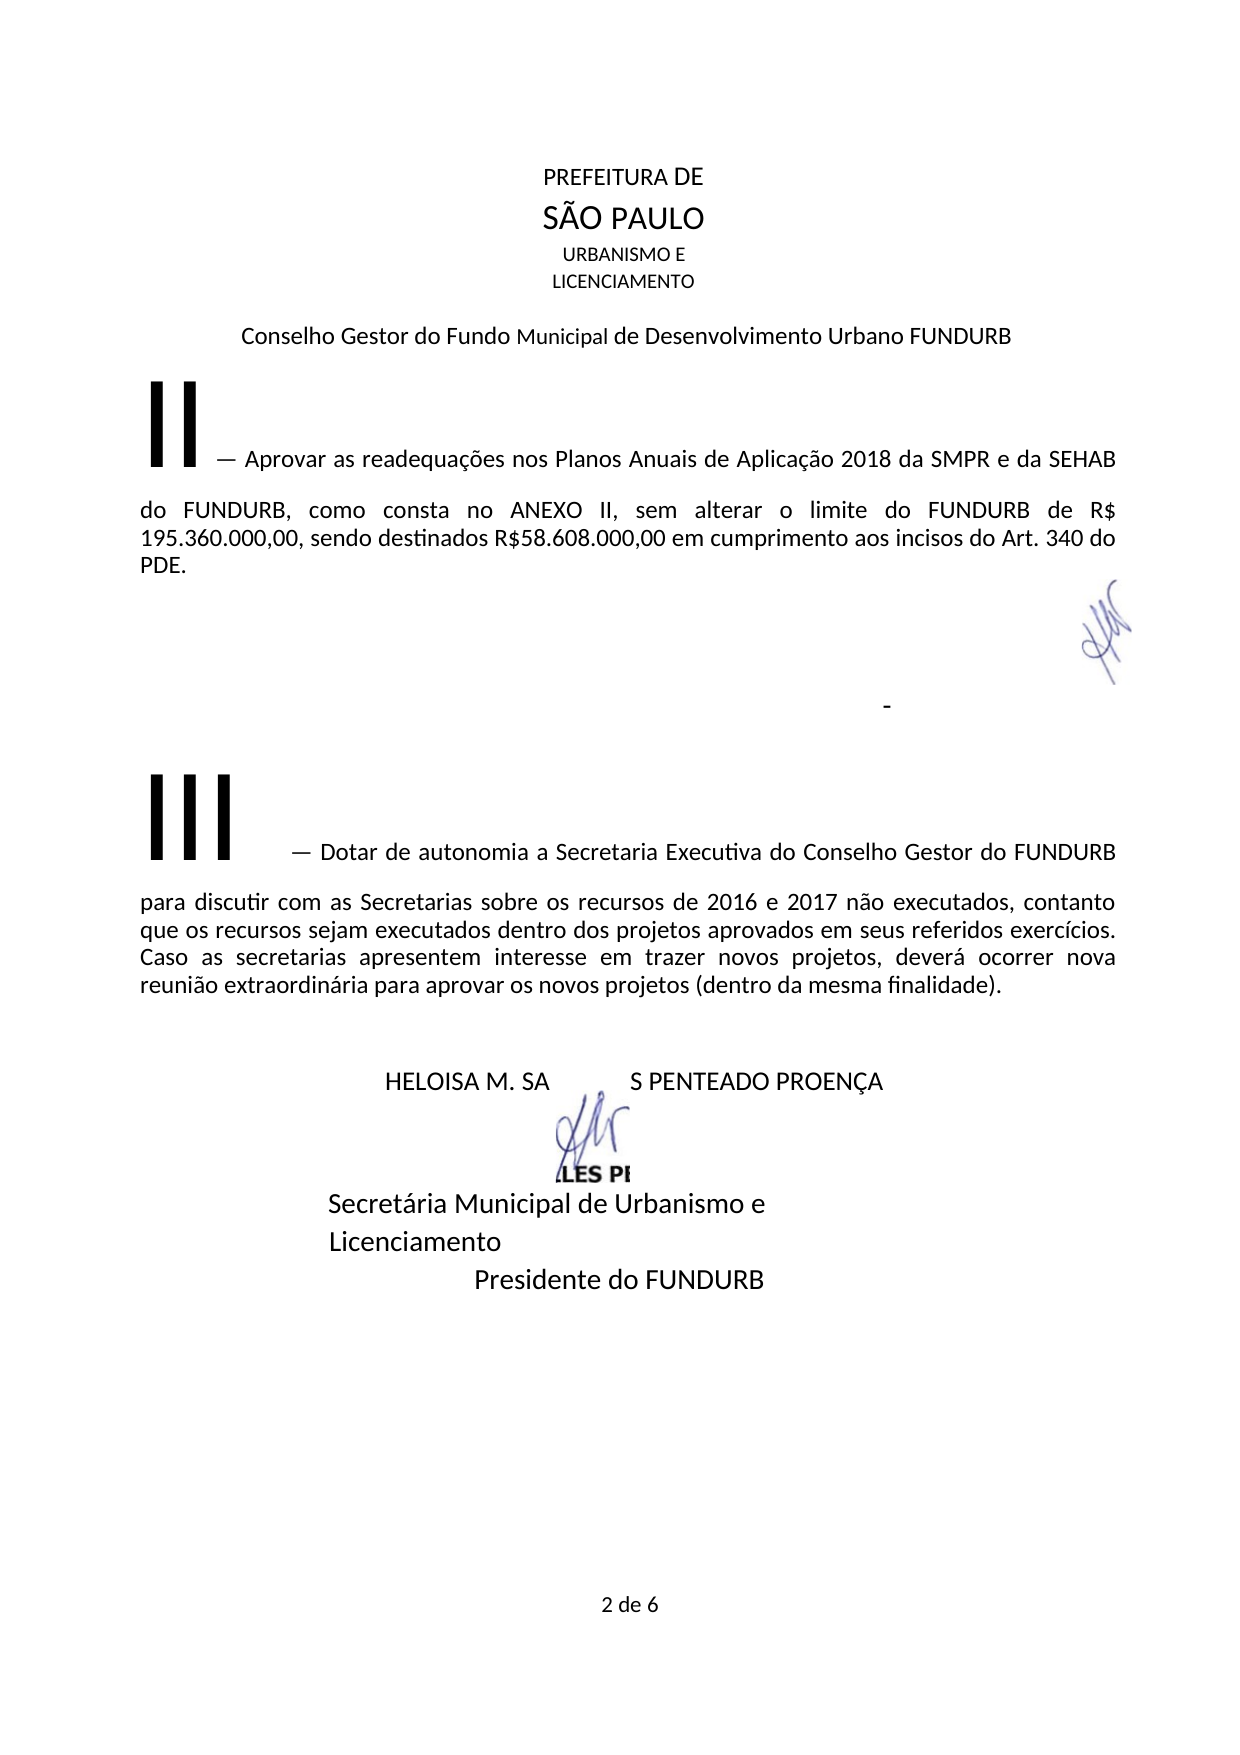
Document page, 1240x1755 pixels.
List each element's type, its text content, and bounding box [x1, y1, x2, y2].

list — Aprovar as readequações nos Planos Anuais de Aplicação 2018 da SMPR e da SEHAB do FUNDURB, como consta no ANEXO II, sem alterar o limite do FUNDURB de R$ 195.360.000,00, sendo destinados R$58.608.000,00 em cumprimento aos incisos do Art. 340 do PDE. [140, 351, 1118, 580]
list — Dotar de autonomia a Secretaria Executiva do Conselho Gestor do FUNDURB para discutir com as Secretarias sobre os recursos de 2016 e 2017 não executados, contanto que os recursos sejam executados dentro dos projetos aprovados em seus referidos exercícios. Caso as secretarias apresentem interesse em trazer novos projetos, deverá ocorrer nova reunião extraordinária para aprovar os novos projetos (dentro da mesma finalidade). [140, 743, 1118, 999]
text - [662, 687, 1119, 722]
text HELOISA M. SA S PENTEADO PROENÇA [385, 1064, 1119, 1183]
text Presidente do FUNDURB [140, 1261, 1099, 1297]
text Secretária Municipal de Urbanismo e Licenciamento [328, 1185, 929, 1259]
